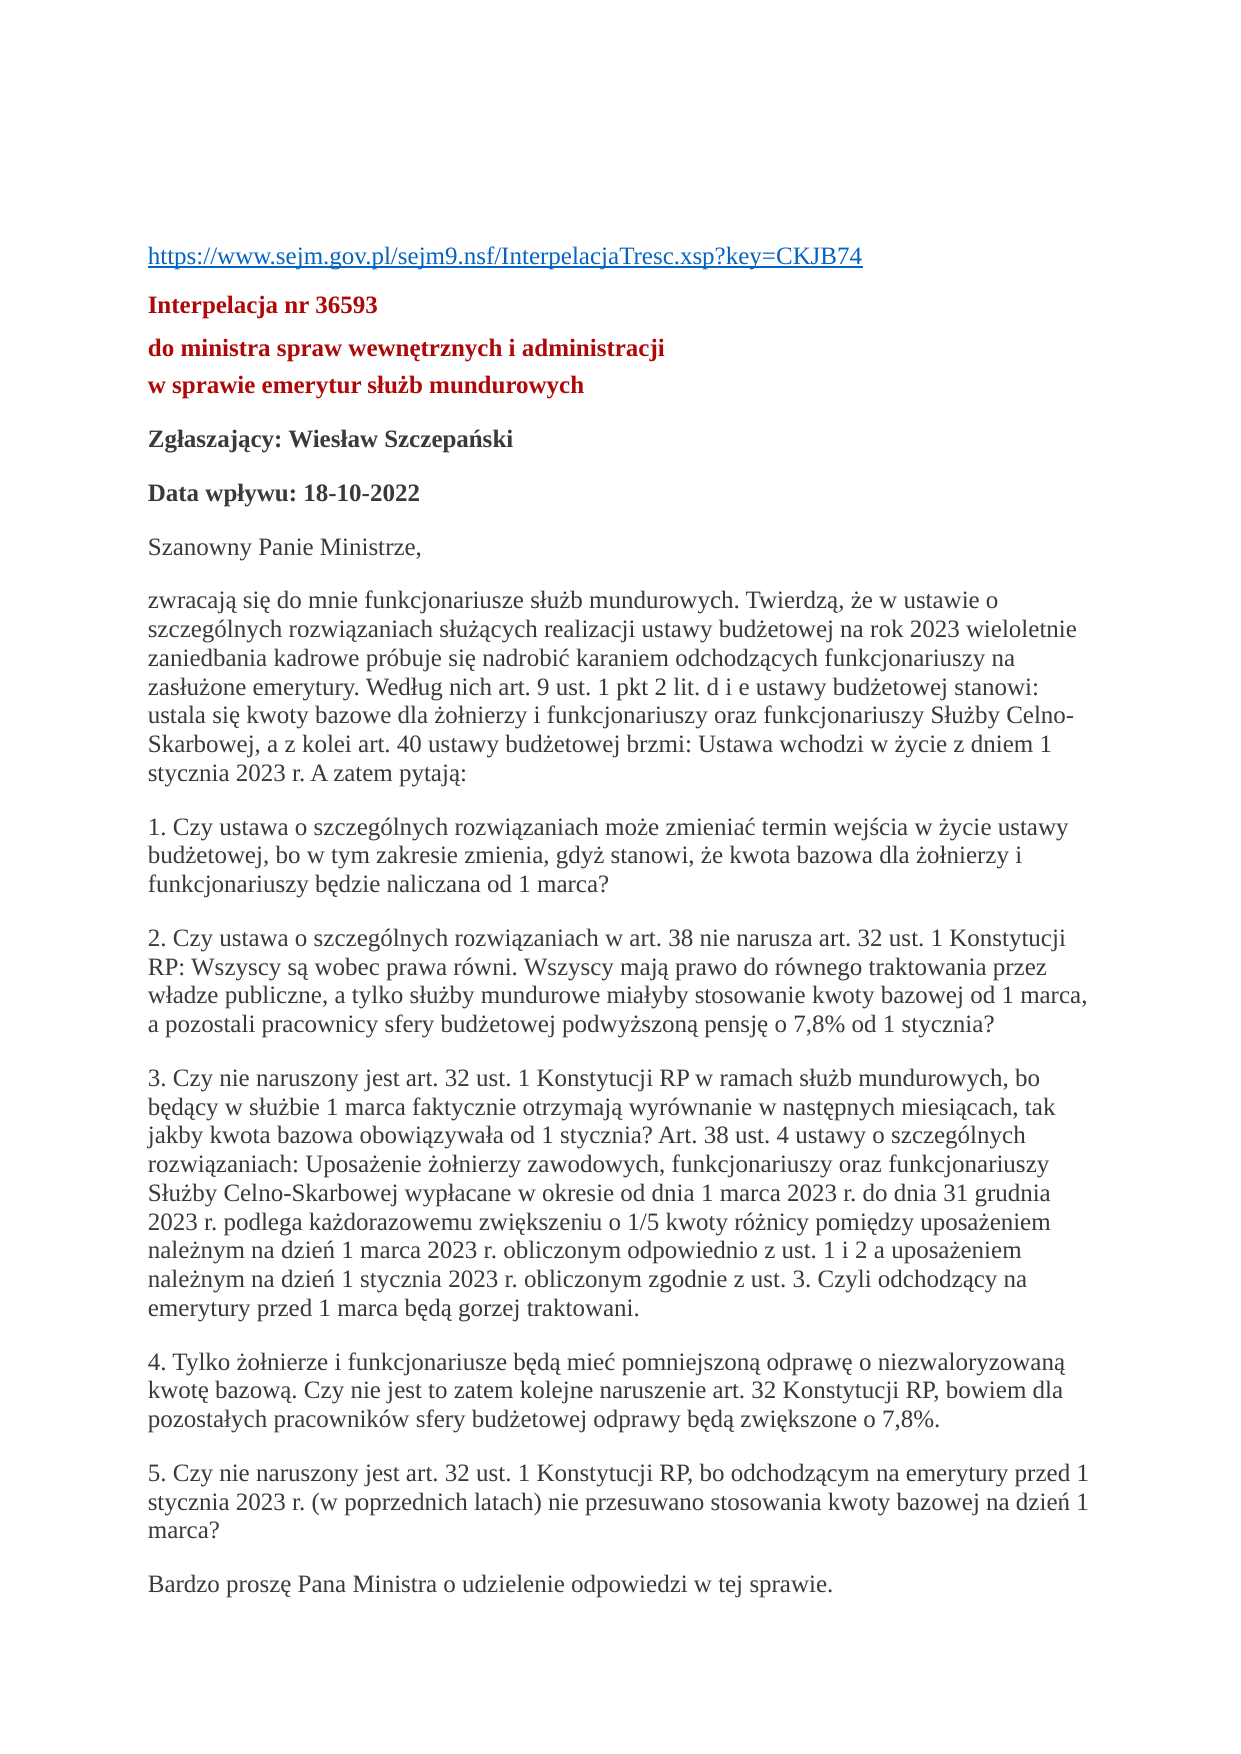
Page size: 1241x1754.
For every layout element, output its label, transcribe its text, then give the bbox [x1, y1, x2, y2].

text 5. Czy nie naruszony jest art. 32 ust. 1 Konstytucji RP, bo odchodzącym na emerytury przed 1 stycznia 2023 r. (w poprzednich latach) nie przesuwano stosowania kwoty bazowej na dzień 1 marca? [148, 1458, 1093, 1544]
text Szanowny Panie Ministrze, [148, 532, 1093, 561]
text Bardzo proszę Pana Ministra o udzielenie odpowiedzi w tej sprawie. [148, 1569, 1093, 1598]
text 1. Czy ustawa o szczególnych rozwiązaniach może zmieniać termin wejścia w życie ustawy budżetowej, bo w tym zakresie zmienia, gdyż stanowi, że kwota bazowa dla żołnierzy i funkcjonariuszy będzie naliczana od 1 marca? [148, 812, 1093, 898]
text Data wpływu: 18-10-2022 [148, 478, 1093, 507]
text w sprawie emerytur służb mundurowych [148, 369, 1093, 399]
text do ministra spraw wewnętrznych i administracji [148, 332, 1093, 362]
text 2. Czy ustawa o szczególnych rozwiązaniach w art. 38 nie narusza art. 32 ust. 1 Konstytucji RP: Wszyscy są wobec prawa równi. Wszyscy mają prawo do równego traktowania przez władze publiczne, a tylko służby mundurowe miałyby stosowanie kwoty bazowej od 1 marca, a pozostali pracownicy sfery budżetowej podwyższoną pensję o 7,8% od 1 stycznia? [148, 923, 1093, 1038]
text Zgłaszający: Wiesław Szczepański [148, 424, 1093, 453]
text 4. Tylko żołnierze i funkcjonariusze będą mieć pomniejszoną odprawę o niezwaloryzowaną kwotę bazową. Czy nie jest to zatem kolejne naruszenie art. 32 Konstytucji RP, bowiem dla pozostałych pracowników sfery budżetowej odprawy będą zwiększone o 7,8%. [148, 1347, 1093, 1433]
subtitle Interpelacja nr 36593 [148, 289, 1093, 319]
text https://www.sejm.gov.pl/sejm9.nsf/InterpelacjaTresc.xsp?key=CKJB74 [148, 241, 1093, 270]
text 3. Czy nie naruszony jest art. 32 ust. 1 Konstytucji RP w ramach służb mundurowych, bo będący w służbie 1 marca faktycznie otrzymają wyrównanie w następnych miesiącach, tak jakby kwota bazowa obowiązywała od 1 stycznia? Art. 38 ust. 4 ustawy o szczególnych rozwiązaniach: Uposażenie żołnierzy zawodowych, funkcjonariuszy oraz funkcjonariuszy Służby Celno-Skarbowej wypłacane w okresie od dnia 1 marca 2023 r. do dnia 31 grudnia 2023 r. podlega każdorazowemu zwiększeniu o 1/5 kwoty różnicy pomiędzy uposażeniem należnym na dzień 1 marca 2023 r. obliczonym odpowiednio z ust. 1 i 2 a uposażeniem należnym na dzień 1 stycznia 2023 r. obliczonym zgodnie z ust. 3. Czyli odchodzący na emerytury przed 1 marca będą gorzej traktowani. [148, 1063, 1093, 1322]
text zwracają się do mnie funkcjonariusze służb mundurowych. Twierdzą, że w ustawie o szczególnych rozwiązaniach służących realizacji ustawy budżetowej na rok 2023 wieloletnie zaniedbania kadrowe próbuje się nadrobić karaniem odchodzących funkcjonariuszy na zasłużone emerytury. Według nich art. 9 ust. 1 pkt 2 lit. d i e ustawy budżetowej stanowi: ustala się kwoty bazowe dla żołnierzy i funkcjonariuszy oraz funkcjonariuszy Służby Celno-Skarbowej, a z kolei art. 40 ustawy budżetowej brzmi: Ustawa wchodzi w życie z dniem 1 stycznia 2023 r. A zatem pytają: [148, 586, 1093, 787]
